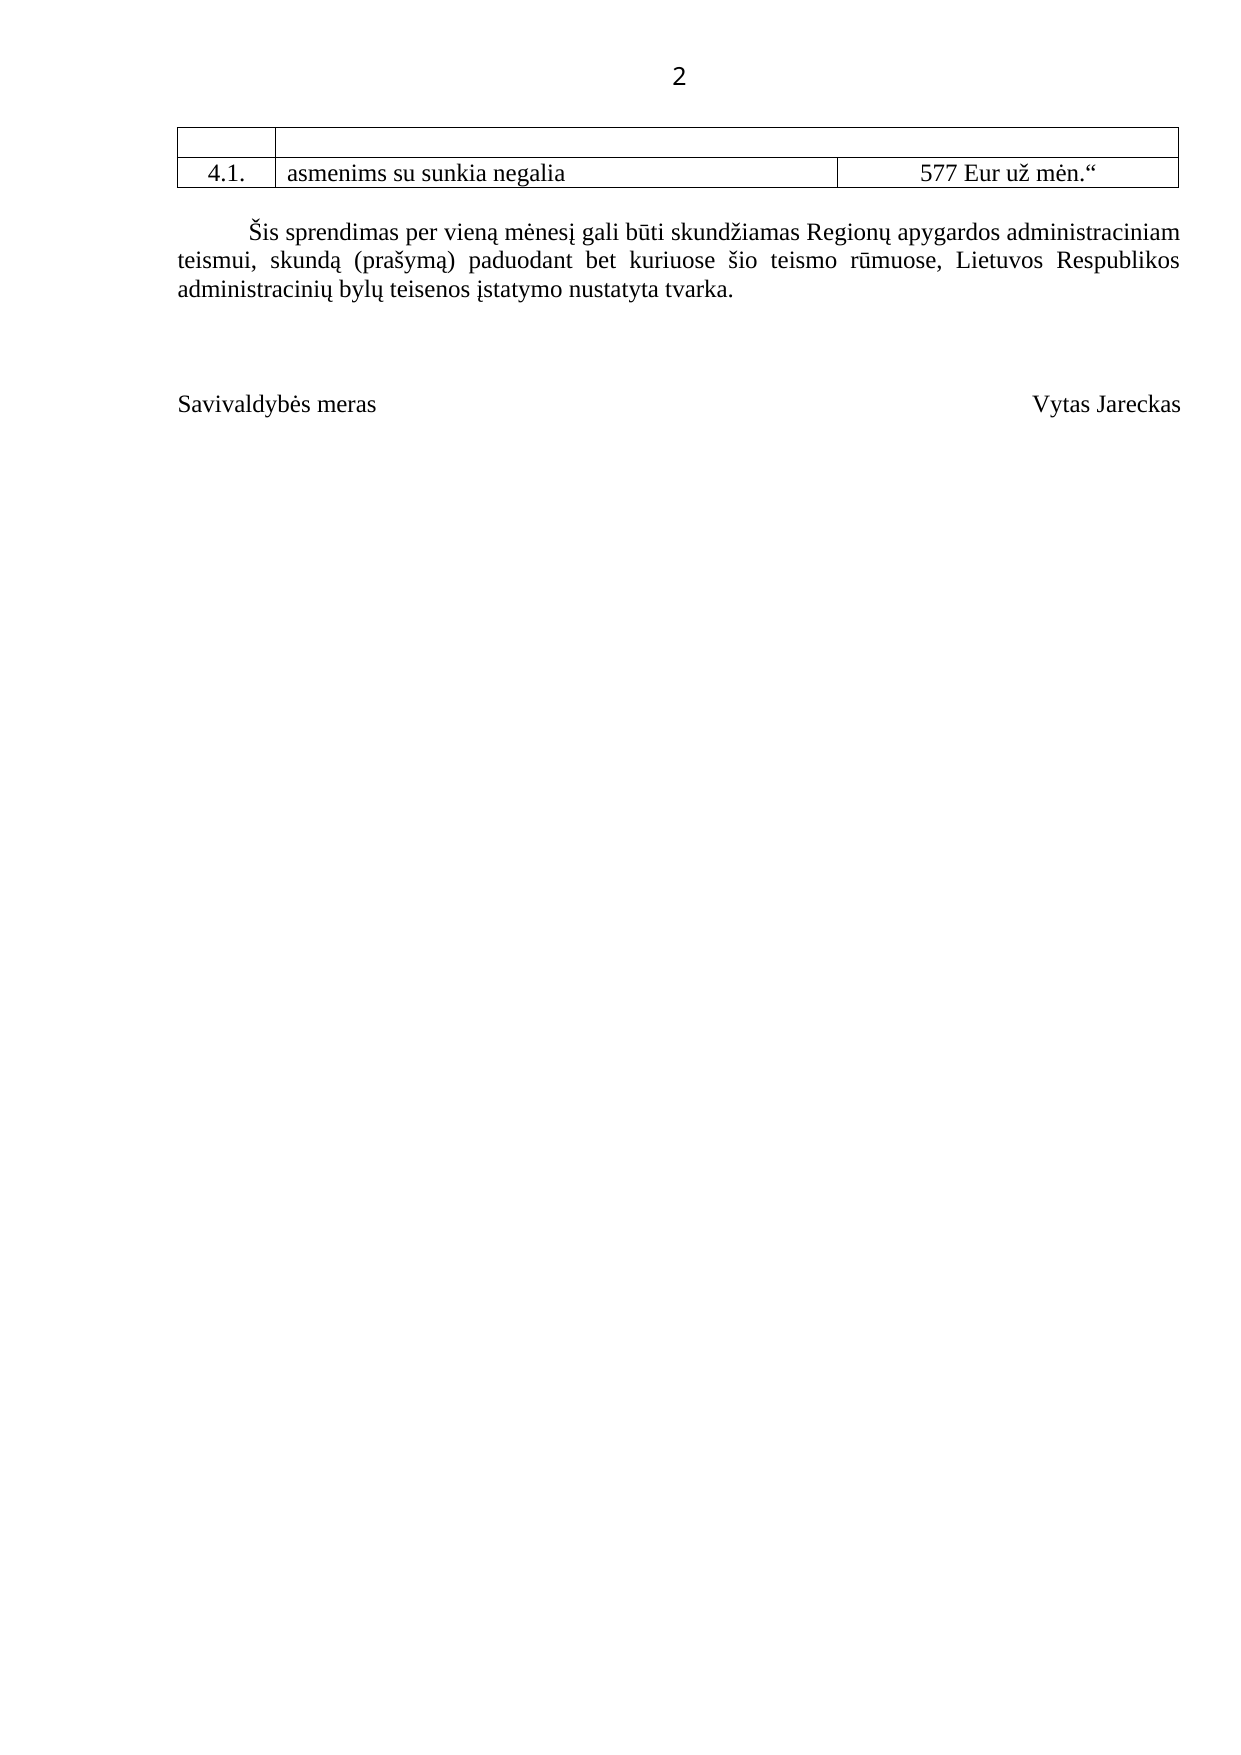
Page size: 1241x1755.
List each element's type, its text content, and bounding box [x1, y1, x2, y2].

table_cell [276, 128, 1178, 157]
table_cell 4.1. [178, 158, 275, 187]
table_cell [178, 128, 275, 157]
text Šis sprendimas per vieną mėnesį gali būti skundžiamas Regionų apygardos administraciniam teismui, skundą (prašymą) paduodant bet kuriuose šio teismo rūmuose, Lietuvos Respublikos administracinių bylų teisenos įstatymo nustatyta tvarka. [177, 217, 1181, 303]
text Savivaldybės meras Vytas Jareckas [177, 389, 1181, 418]
table_cell 577 Eur už mėn.“ [838, 158, 1178, 187]
table_cell asmenims su sunkia negalia [276, 158, 837, 187]
